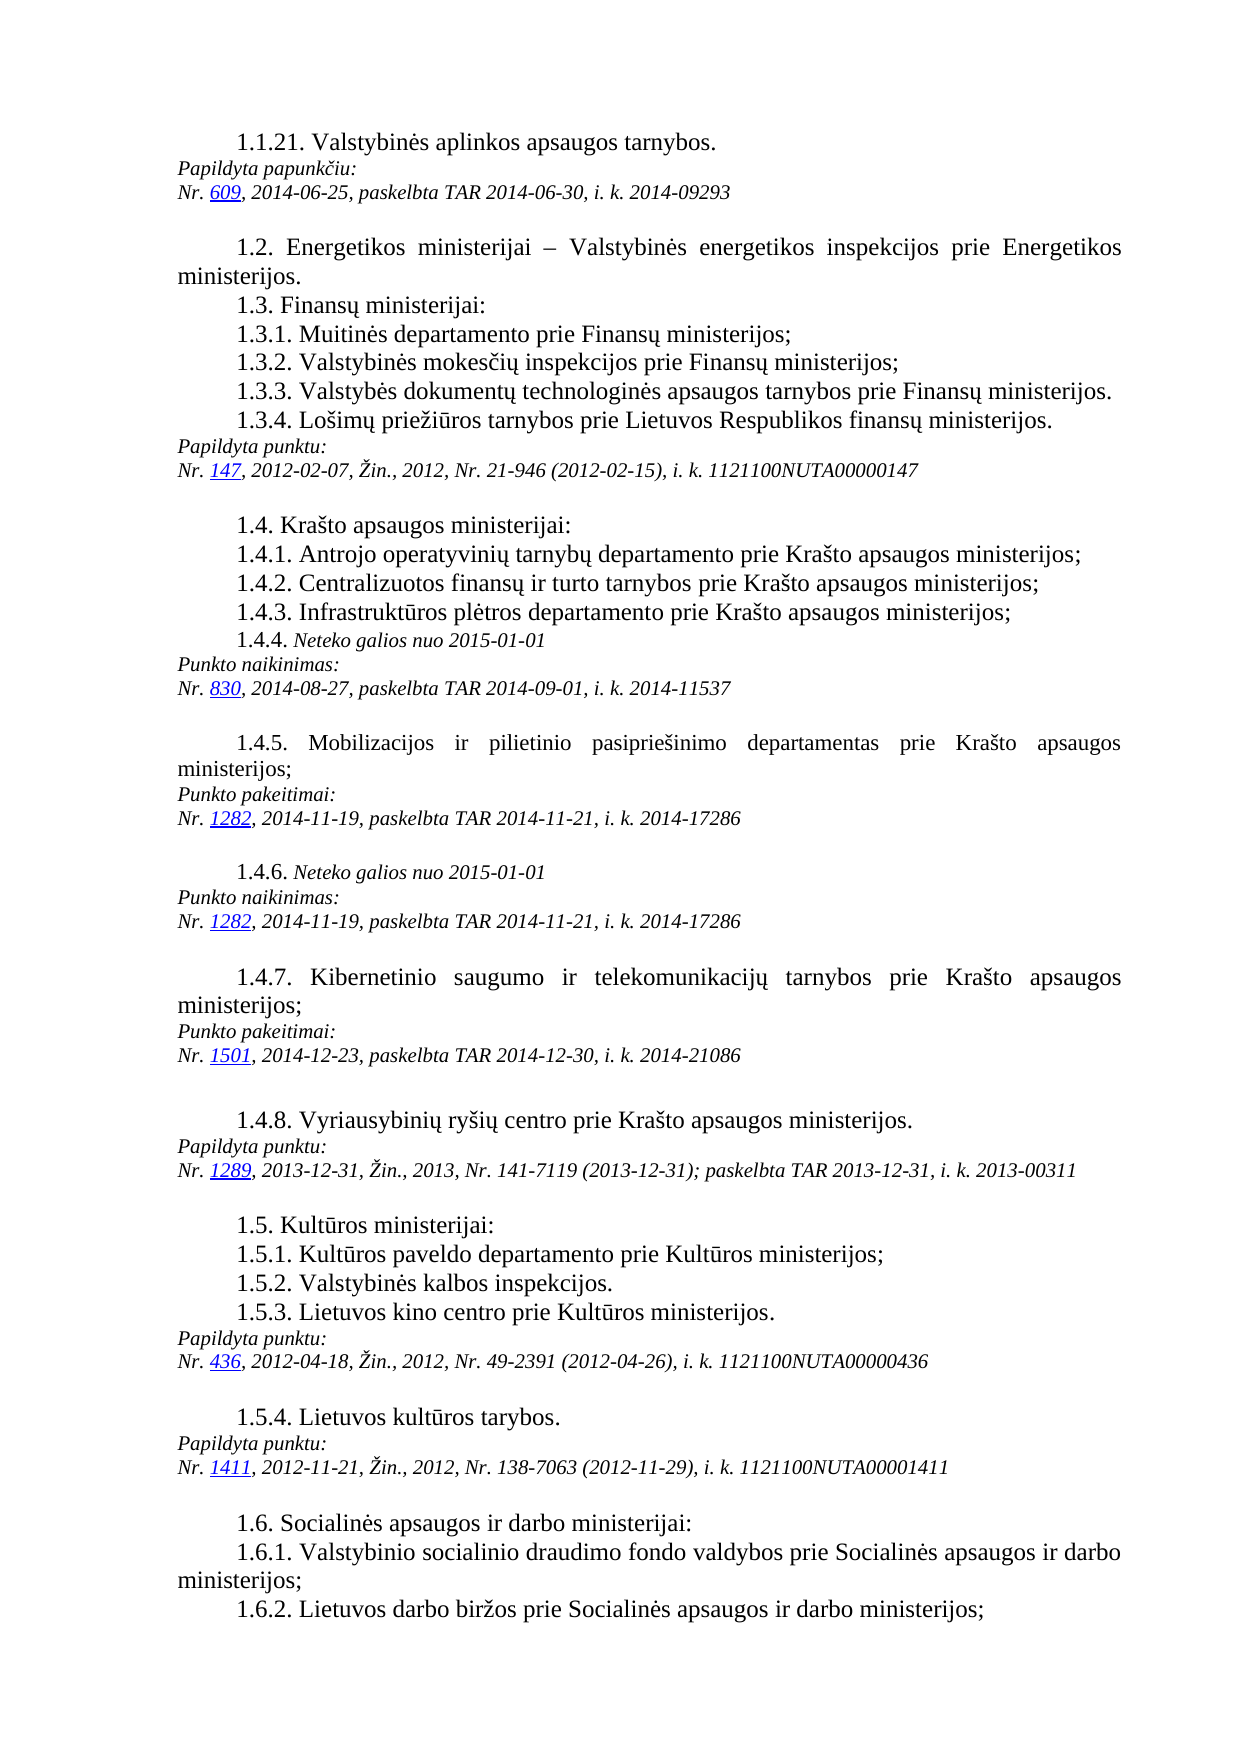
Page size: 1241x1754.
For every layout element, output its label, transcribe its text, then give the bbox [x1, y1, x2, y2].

text 1.6.2. Lietuvos darbo biržos prie Socialinės apsaugos ir darbo ministerijos; [177, 1594, 1122, 1623]
text Nr. 1411, 2012-11-21, Žin., 2012, Nr. 138-7063 (2012-11-29), i. k. 1121100NUTA00001411 [177, 1455, 1122, 1479]
text 1.3. Finansų ministerijai: [177, 290, 1122, 319]
text Nr. 1501, 2014-12-23, paskelbta TAR 2014-12-30, i. k. 2014-21086 [177, 1043, 1122, 1067]
text Nr. 609, 2014-06-25, paskelbta TAR 2014-06-30, i. k. 2014-09293 [177, 180, 1122, 204]
text Nr. 1282, 2014-11-19, paskelbta TAR 2014-11-21, i. k. 2014-17286 [177, 806, 1122, 830]
text Punkto pakeitimai: [177, 1019, 1122, 1043]
text Punkto pakeitimai: [177, 782, 1122, 806]
text Punkto naikinimas: [177, 885, 1122, 909]
text Nr. 147, 2012-02-07, Žin., 2012, Nr. 21-946 (2012-02-15), i. k. 1121100NUTA00000147 [177, 458, 1122, 482]
text 1.6.1. Valstybinio socialinio draudimo fondo valdybos prie Socialinės apsaugos ir darbo ministerijos; [177, 1537, 1122, 1594]
text Nr. 1282, 2014-11-19, paskelbta TAR 2014-11-21, i. k. 2014-17286 [177, 909, 1122, 933]
text Papildyta punktu: [177, 1325, 1122, 1349]
text 1.5.1. Kultūros paveldo departamento prie Kultūros ministerijos; [177, 1239, 1122, 1268]
text 1.4.2. Centralizuotos finansų ir turto tarnybos prie Krašto apsaugos ministerijos; [177, 568, 1122, 597]
text 1.4.3. Infrastruktūros plėtros departamento prie Krašto apsaugos ministerijos; [177, 597, 1122, 626]
text 1.3.4. Lošimų priežiūros tarnybos prie Lietuvos Respublikos finansų ministerijos. [177, 405, 1122, 434]
text 1.4.6. Neteko galios nuo 2015-01-01 [177, 858, 1122, 885]
text 1.3.1. Muitinės departamento prie Finansų ministerijos; [177, 319, 1122, 347]
text Papildyta punktu: [177, 1133, 1122, 1158]
text 1.5.2. Valstybinės kalbos inspekcijos. [177, 1268, 1122, 1297]
text 1.5.3. Lietuvos kino centro prie Kultūros ministerijos. [177, 1297, 1122, 1325]
text Punkto naikinimas: [177, 652, 1122, 676]
text Nr. 830, 2014-08-27, paskelbta TAR 2014-09-01, i. k. 2014-11537 [177, 676, 1122, 700]
text 1.2. Energetikos ministerijai – Valstybinės energetikos inspekcijos prie Energetikos ministerijos. [177, 232, 1122, 290]
text Nr. 436, 2012-04-18, Žin., 2012, Nr. 49-2391 (2012-04-26), i. k. 1121100NUTA00000436 [177, 1349, 1122, 1373]
text Papildyta punktu: [177, 1431, 1122, 1455]
text 1.5. Kultūros ministerijai: [177, 1210, 1122, 1239]
text 1.3.2. Valstybinės mokesčių inspekcijos prie Finansų ministerijos; [177, 347, 1122, 376]
text 1.4.1. Antrojo operatyvinių tarnybų departamento prie Krašto apsaugos ministerijos; [177, 539, 1122, 568]
text 1.4.5. Mobilizacijos ir pilietinio pasipriešinimo departamentas prie Krašto apsaugos ministerijos; [177, 729, 1122, 782]
text 1.1.21. Valstybinės aplinkos apsaugos tarnybos. [177, 118, 1122, 156]
text 1.4.4. Neteko galios nuo 2015-01-01 [177, 626, 1122, 652]
text Papildyta papunkčiu: [177, 156, 1122, 180]
text Nr. 1289, 2013-12-31, Žin., 2013, Nr. 141-7119 (2013-12-31); paskelbta TAR 2013-12-31, i. k. 2013-00311 [177, 1158, 1122, 1182]
text 1.4. Krašto apsaugos ministerijai: [177, 511, 1122, 539]
text 1.6. Socialinės apsaugos ir darbo ministerijai: [177, 1508, 1122, 1537]
text 1.5.4. Lietuvos kultūros tarybos. [177, 1402, 1122, 1431]
text Papildyta punktu: [177, 434, 1122, 458]
text 1.3.3. Valstybės dokumentų technologinės apsaugos tarnybos prie Finansų ministerijos. [177, 376, 1122, 405]
text 1.4.7. Kibernetinio saugumo ir telekomunikacijų tarnybos prie Krašto apsaugos ministerijos; [177, 962, 1122, 1019]
text 1.4.8. Vyriausybinių ryšių centro prie Krašto apsaugos ministerijos. [177, 1096, 1122, 1133]
